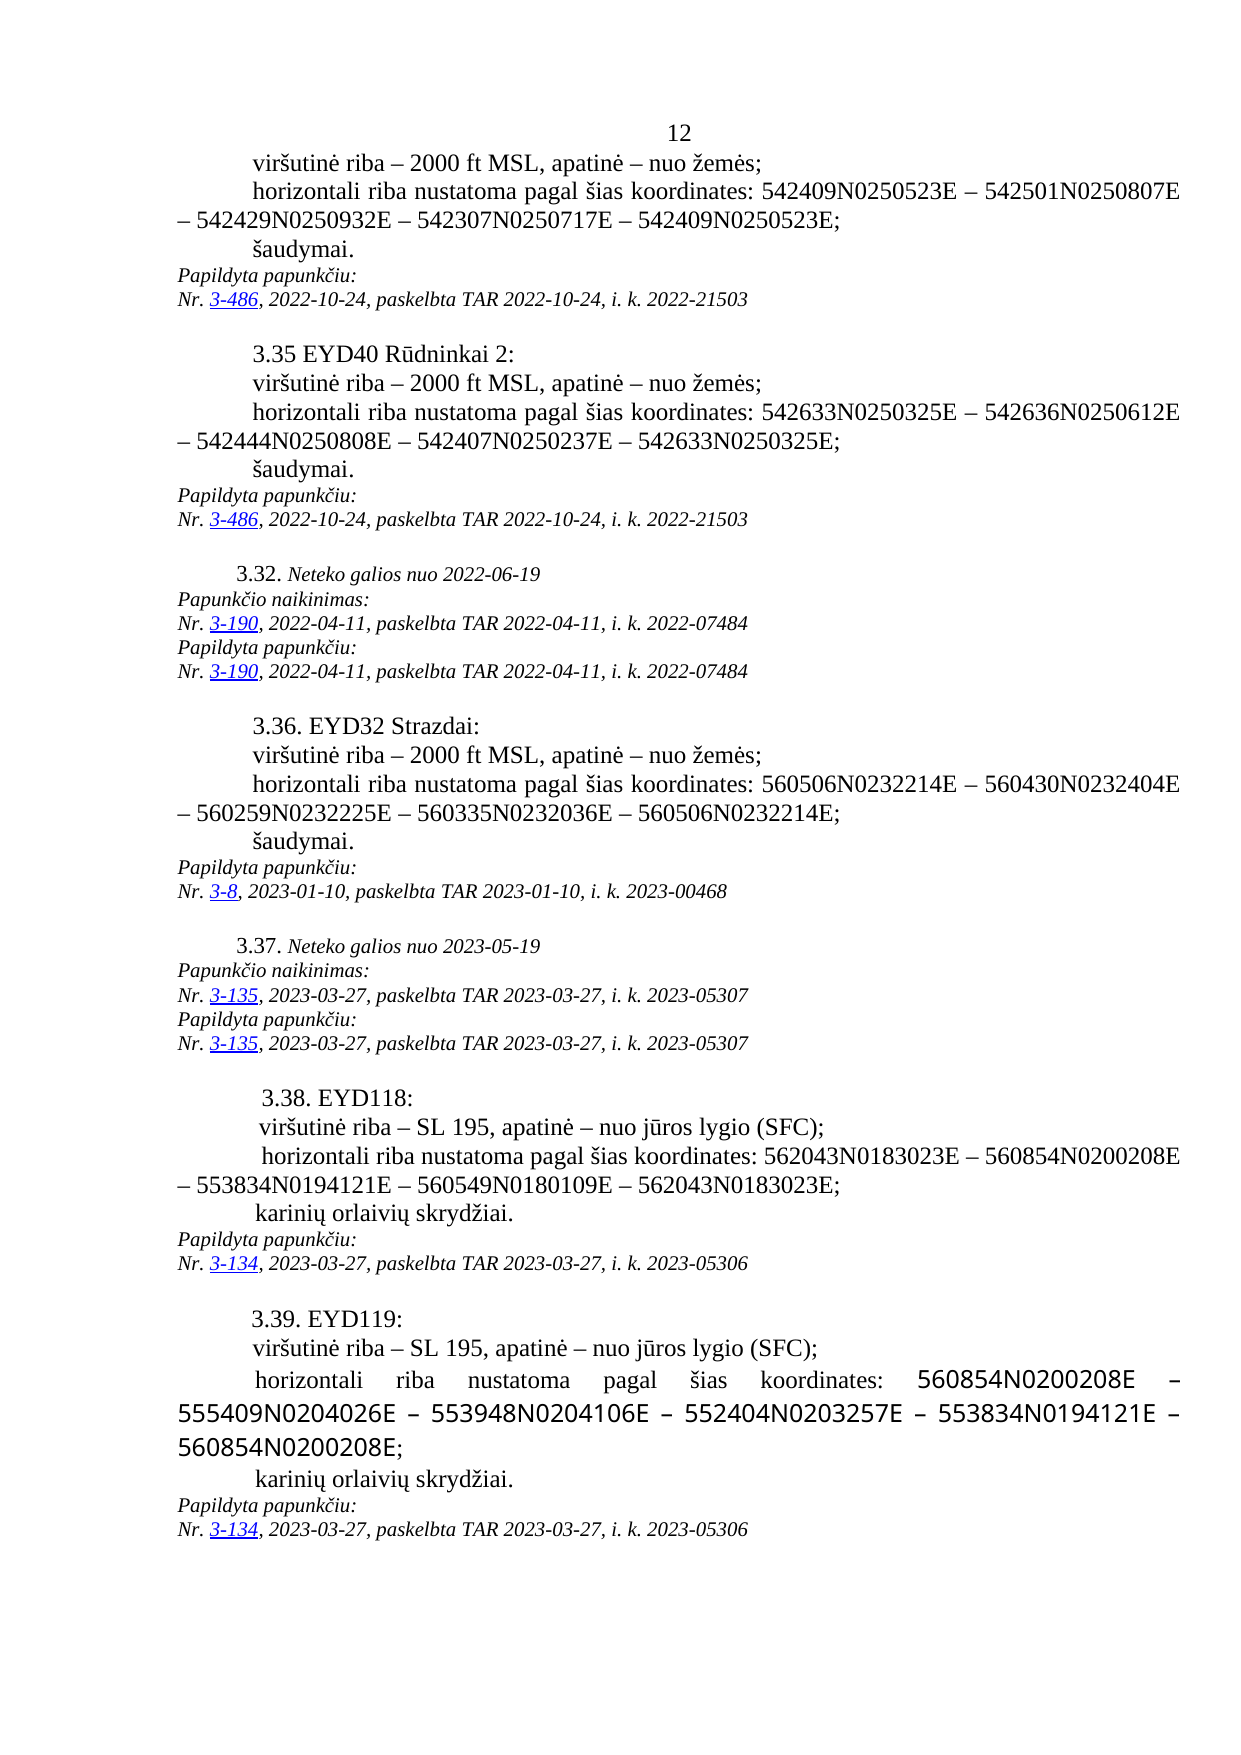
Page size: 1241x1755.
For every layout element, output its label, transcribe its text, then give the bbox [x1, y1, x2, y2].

text šaudymai. [177, 234, 1181, 263]
text Papildyta papunkčiu: [177, 1492, 1181, 1517]
text šaudymai. [177, 826, 1181, 855]
text Nr. 3-190, 2022-04-11, paskelbta TAR 2022-04-11, i. k. 2022-07484 [177, 611, 1181, 634]
text Papildyta papunkčiu: [177, 263, 1181, 287]
text Nr. 3-8, 2023-01-10, paskelbta TAR 2023-01-10, i. k. 2023-00468 [177, 879, 1181, 903]
text viršutinė riba – SL 195, apatinė – nuo jūros lygio (SFC); [177, 1333, 1181, 1362]
text Nr. 3-486, 2022-10-24, paskelbta TAR 2022-10-24, i. k. 2022-21503 [177, 287, 1181, 311]
text Papildyta papunkčiu: [177, 1227, 1181, 1251]
text 3.35 EYD40 Rūdninkai 2: [177, 339, 1181, 368]
text viršutinė riba – 2000 ft MSL, apatinė – nuo žemės; [177, 368, 1181, 397]
text horizontali riba nustatoma pagal šias koordinates: 560506N0232214E – 560430N0232404E – 560259N0232225E – 560335N0232036E – 560506N0232214E; [177, 769, 1181, 826]
text Nr. 3-190, 2022-04-11, paskelbta TAR 2022-04-11, i. k. 2022-07484 [177, 659, 1181, 683]
text Papildyta papunkčiu: [177, 1007, 1181, 1031]
text Nr. 3-486, 2022-10-24, paskelbta TAR 2022-10-24, i. k. 2022-21503 [177, 507, 1181, 531]
text viršutinė riba – 2000 ft MSL, apatinė – nuo žemės; [177, 740, 1181, 769]
text viršutinė riba – SL 195, apatinė – nuo jūros lygio (SFC); [177, 1112, 1181, 1141]
text Nr. 3-135, 2023-03-27, paskelbta TAR 2023-03-27, i. k. 2023-05307 [177, 1031, 1181, 1055]
text Nr. 3-134, 2023-03-27, paskelbta TAR 2023-03-27, i. k. 2023-05306 [177, 1251, 1181, 1275]
text 3.32. Neteko galios nuo 2022-06-19 [177, 560, 1181, 586]
text karinių orlaivių skrydžiai. [177, 1198, 1181, 1227]
text viršutinė riba – 2000 ft MSL, apatinė – nuo žemės; [177, 148, 1181, 176]
text Papildyta papunkčiu: [177, 855, 1181, 879]
text 3.37. Neteko galios nuo 2023-05-19 [177, 932, 1181, 958]
text Nr. 3-134, 2023-03-27, paskelbta TAR 2023-03-27, i. k. 2023-05306 [177, 1517, 1181, 1541]
text 3.39. EYD119: [177, 1304, 1181, 1333]
text horizontali riba nustatoma pagal šias koordinates: 542633N0250325E – 542636N0250612E – 542444N0250808E – 542407N0250237E – 542633N0250325E; [177, 397, 1181, 454]
text šaudymai. [177, 454, 1181, 483]
text Papildyta papunkčiu: [177, 634, 1181, 659]
text Papunkčio naikinimas: [177, 958, 1181, 982]
text Nr. 3-135, 2023-03-27, paskelbta TAR 2023-03-27, i. k. 2023-05307 [177, 982, 1181, 1007]
text karinių orlaivių skrydžiai. [177, 1464, 1181, 1492]
text horizontali riba nustatoma pagal šias koordinates: 542409N0250523E – 542501N0250807E – 542429N0250932E – 542307N0250717E – 542409N0250523E; [177, 176, 1181, 234]
text 3.36. EYD32 Strazdai: [177, 711, 1181, 740]
text horizontali riba nustatoma pagal šias koordinates: 560854N0200208E – 555409N0204026E – 553948N0204106E – 552404N0203257E – 553834N0194121E – 560854N0200208E; [177, 1362, 1181, 1464]
text Papunkčio naikinimas: [177, 586, 1181, 611]
text horizontali riba nustatoma pagal šias koordinates: 562043N0183023E – 560854N0200208E – 553834N0194121E – 560549N0180109E – 562043N0183023E; [177, 1141, 1181, 1198]
text Papildyta papunkčiu: [177, 483, 1181, 507]
text 3.38. EYD118: [177, 1083, 1181, 1112]
